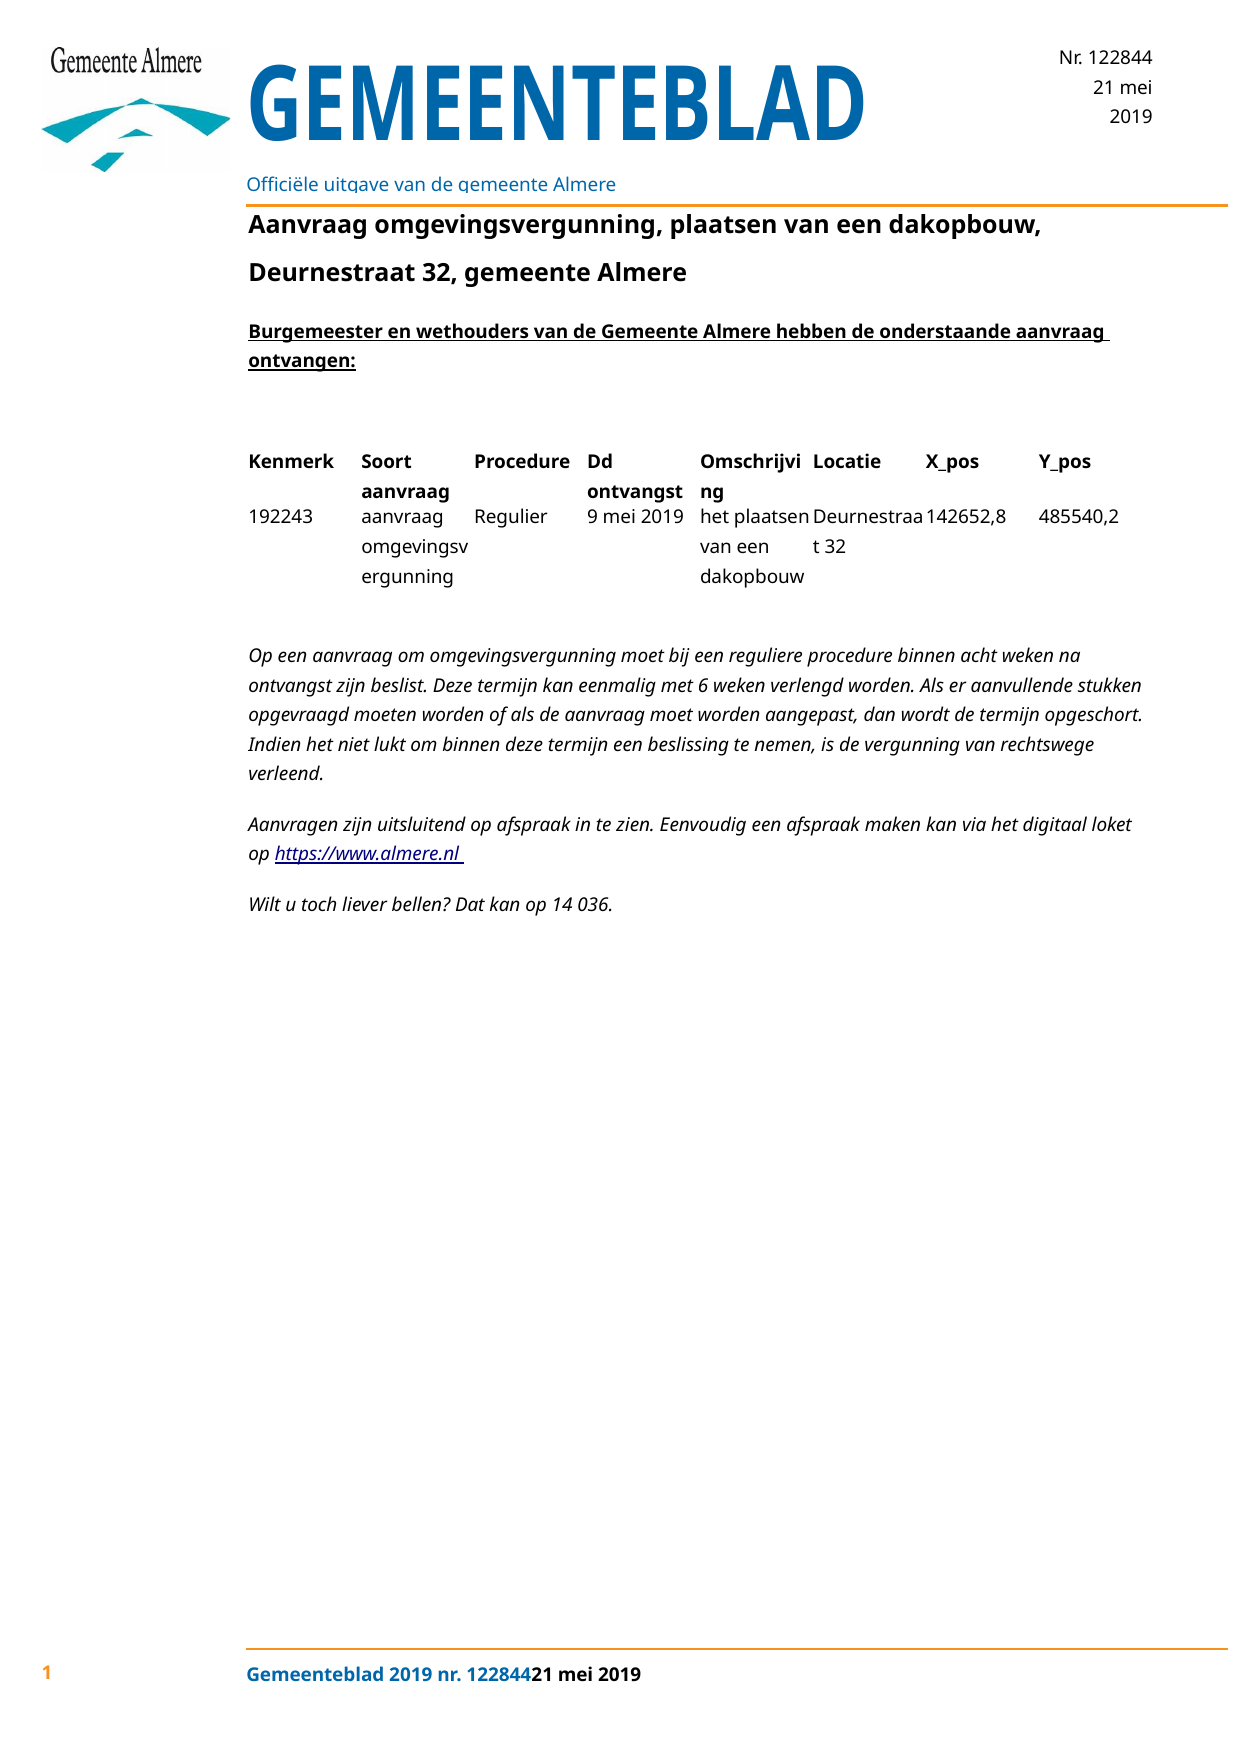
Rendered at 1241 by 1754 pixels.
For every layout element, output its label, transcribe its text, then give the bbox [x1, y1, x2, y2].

text Op een aanvraag om omgevingsvergunning moet bij een reguliere procedure binnen acht weken na ontvangst zijn beslist. Deze termijn kan eenmalig met 6 weken verlengd worden. Als er aanvullende stukken opgevraagd moeten worden of als de aanvraag moet worden aangepast, dan wordt de termijn opgeschort. Indien het niet lukt om binnen deze termijn een beslissing te nemen, is de vergunning van rechtswege verleend. [248, 642, 1152, 786]
table_header Procedure [474, 449, 587, 504]
table_cell 485540,2 [1039, 504, 1152, 589]
table_header Locatie [813, 449, 926, 504]
table_cell 142652,8 [926, 504, 1038, 589]
table_cell het plaatsen van een dakopbouw [700, 504, 813, 589]
text Wilt u toch liever bellen? Dat kan op 14 036. [248, 891, 1152, 917]
picture [41, 47, 231, 172]
table_header Dd ontvangst [587, 449, 700, 504]
table_cell Deurnestraat 32 [813, 504, 926, 589]
table_cell aanvraag omgevingsvergunning [361, 504, 474, 589]
table_cell Regulier [474, 504, 587, 589]
table_header Omschrijving [700, 449, 813, 504]
table_header Kenmerk [248, 449, 361, 504]
table_cell 9 mei 2019 [587, 504, 700, 589]
text Burgemeester en wethouders van de Gemeente Almere hebben de onderstaande aanvraag ontvangen: [248, 318, 1152, 373]
table_cell 192243 [248, 504, 361, 589]
table_header X_pos [926, 449, 1038, 504]
text Aanvraag omgevingsvergunning, plaatsen van een dakopbouw, Deurnestraat 32, gemeente Almere [248, 207, 1152, 288]
table_header Soort aanvraag [361, 449, 474, 504]
text Aanvragen zijn uitsluitend op afspraak in te zien. Eenvoudig een afspraak maken kan via het digitaal loket op https://www.almere.nl [248, 811, 1152, 866]
table_header Y_pos [1039, 449, 1152, 504]
